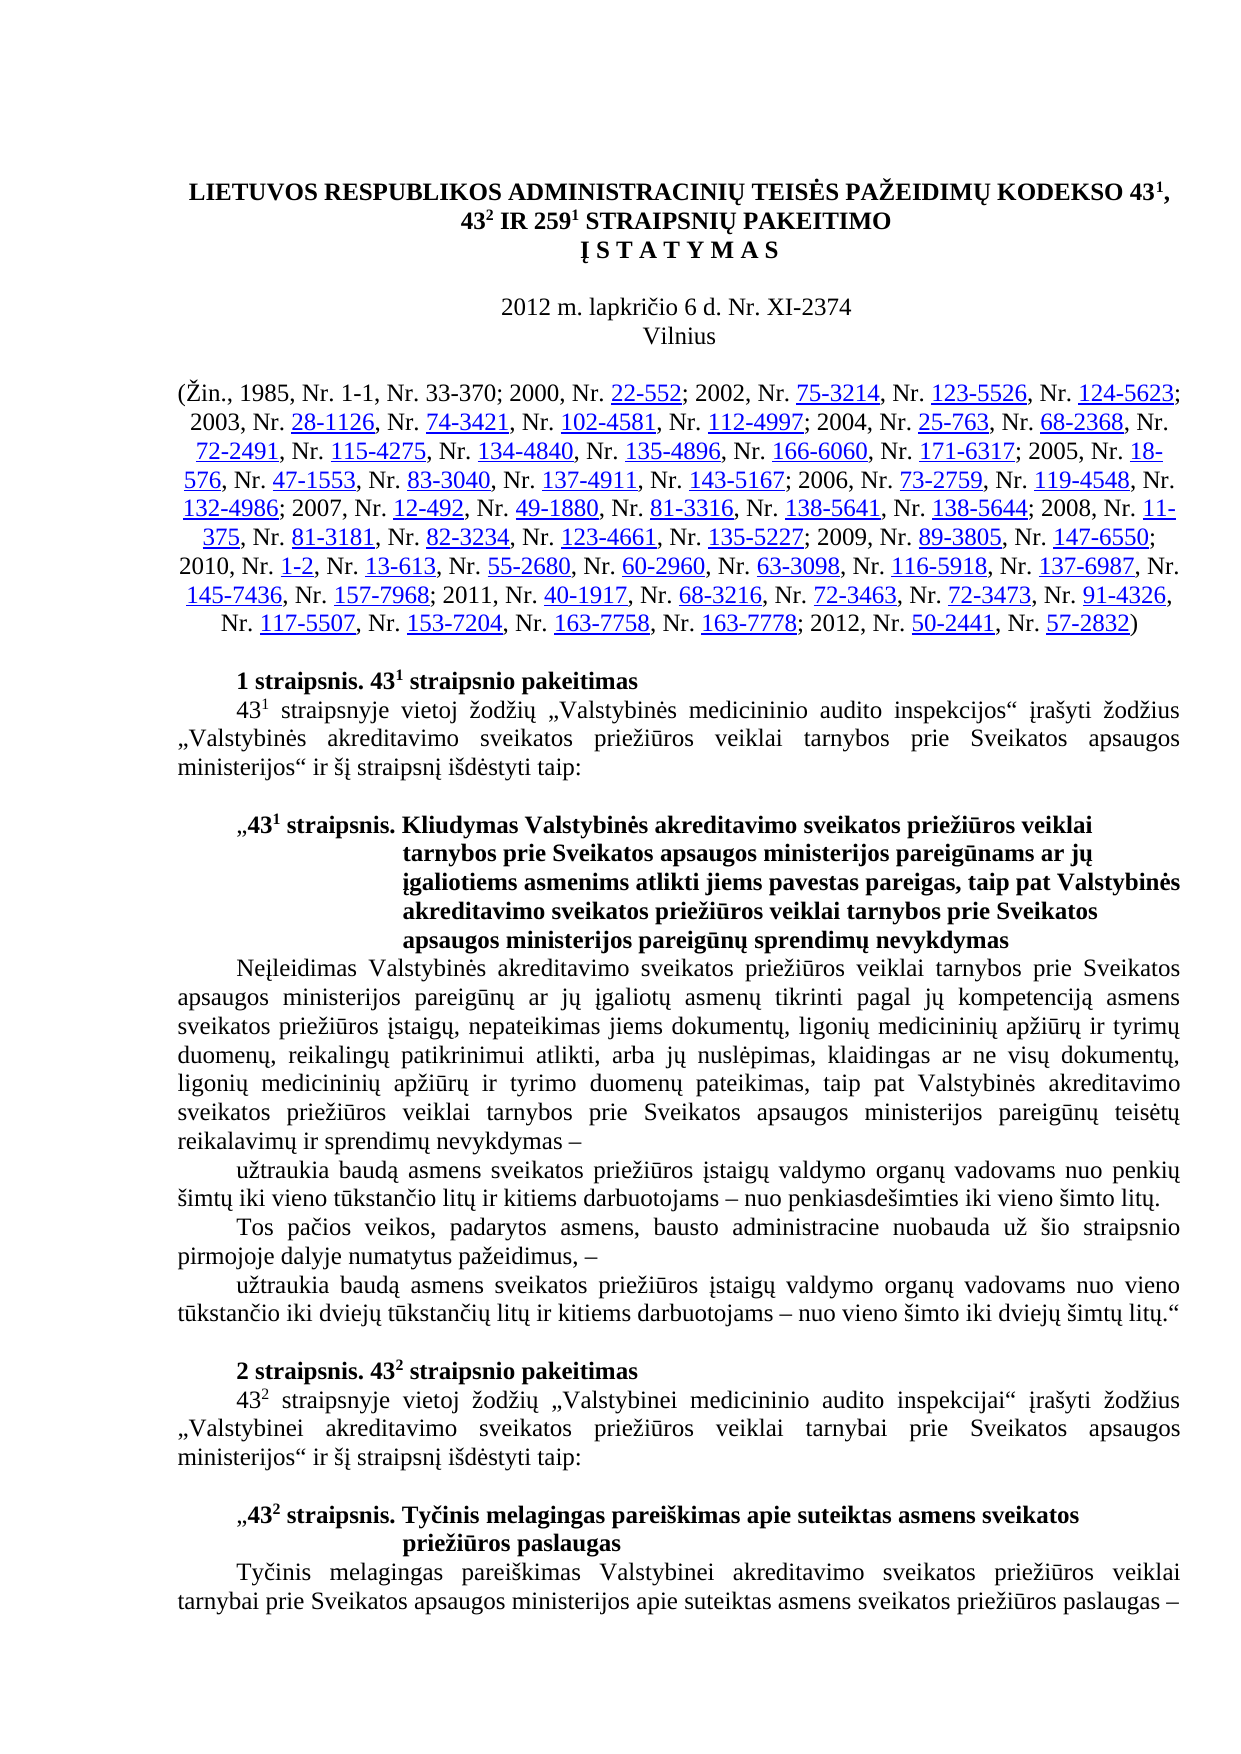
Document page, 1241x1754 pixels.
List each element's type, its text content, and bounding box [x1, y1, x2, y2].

text Tyčinis melagingas pareiškimas Valstybinei akreditavimo sveikatos priežiūros veiklai tarnybai prie Sveikatos apsaugos ministerijos apie suteiktas asmens sveikatos priežiūros paslaugas – [177, 1557, 1181, 1615]
text 431 straipsnyje vietoj žodžių „Valstybinės medicininio audito inspekcijos“ įrašyti žodžius „Valstybinės akreditavimo sveikatos priežiūros veiklai tarnybos prie Sveikatos apsaugos ministerijos“ ir šį straipsnį išdėstyti taip: [177, 695, 1181, 781]
text užtraukia baudą asmens sveikatos priežiūros įstaigų valdymo organų vadovams nuo vieno tūkstančio iki dviejų tūkstančių litų ir kitiems darbuotojams – nuo vieno šimto iki dviejų šimtų litų.“ [177, 1270, 1181, 1327]
text užtraukia baudą asmens sveikatos priežiūros įstaigų valdymo organų vadovams nuo penkių šimtų iki vieno tūkstančio litų ir kitiems darbuotojams – nuo penkiasdešimties iki vieno šimto litų. [177, 1155, 1181, 1212]
text „431 straipsnis. Kliudymas Valstybinės akreditavimo sveikatos priežiūros veiklai tarnybos prie Sveikatos apsaugos ministerijos pareigūnams ar jų įgaliotiems asmenims atlikti jiems pavestas pareigas, taip pat Valstybinės akreditavimo sveikatos priežiūros veiklai tarnybos prie Sveikatos apsaugos ministerijos pareigūnų sprendimų nevykdymas [236, 810, 1181, 953]
text LIETUVOS RESPUBLIKOS ADMINISTRACINIŲ TEISĖS PAŽEIDIMŲ KODEKSO 431, 432 IR 2591 STRAIPSNIŲ PAKEITIMO Į S T A T Y M A S [177, 177, 1181, 263]
text „432 straipsnis. Tyčinis melagingas pareiškimas apie suteiktas asmens sveikatos priežiūros paslaugas [236, 1500, 1181, 1557]
text 2012 m. lapkričio 6 d. Nr. XI-2374 [177, 292, 1181, 321]
text Neįleidimas Valstybinės akreditavimo sveikatos priežiūros veiklai tarnybos prie Sveikatos apsaugos ministerijos pareigūnų ar jų įgaliotų asmenų tikrinti pagal jų kompetenciją asmens sveikatos priežiūros įstaigų, nepateikimas jiems dokumentų, ligonių medicininių apžiūrų ir tyrimų duomenų, reikalingų patikrinimui atlikti, arba jų nuslėpimas, klaidingas ar ne visų dokumentų, ligonių medicininių apžiūrų ir tyrimo duomenų pateikimas, taip pat Valstybinės akreditavimo sveikatos priežiūros veiklai tarnybos prie Sveikatos apsaugos ministerijos pareigūnų teisėtų reikalavimų ir sprendimų nevykdymas – [177, 953, 1181, 1155]
text 2 straipsnis. 432 straipsnio pakeitimas [177, 1356, 1181, 1385]
text Vilnius [177, 321, 1181, 350]
text 432 straipsnyje vietoj žodžių „Valstybinei medicininio audito inspekcijai“ įrašyti žodžius „Valstybinei akreditavimo sveikatos priežiūros veiklai tarnybai prie Sveikatos apsaugos ministerijos“ ir šį straipsnį išdėstyti taip: [177, 1385, 1181, 1471]
text (Žin., 1985, Nr. 1-1, Nr. 33-370; 2000, Nr. 22-552; 2002, Nr. 75-3214, Nr. 123-5526, Nr. 124-5623; 2003, Nr. 28-1126, Nr. 74-3421, Nr. 102-4581, Nr. 112-4997; 2004, Nr. 25-763, Nr. 68-2368, Nr. 72-2491, Nr. 115-4275, Nr. 134-4840, Nr. 135-4896, Nr. 166-6060, Nr. 171-6317; 2005, Nr. 18-576, Nr. 47-1553, Nr. 83-3040, Nr. 137-4911, Nr. 143-5167; 2006, Nr. 73-2759, Nr. 119-4548, Nr. 132-4986; 2007, Nr. 12-492, Nr. 49-1880, Nr. 81-3316, Nr. 138-5641, Nr. 138-5644; 2008, Nr. 11-375, Nr. 81-3181, Nr. 82-3234, Nr. 123-4661, Nr. 135-5227; 2009, Nr. 89-3805, Nr. 147-6550; 2010, Nr. 1-2, Nr. 13-613, Nr. 55-2680, Nr. 60-2960, Nr. 63-3098, Nr. 116-5918, Nr. 137-6987, Nr. 145-7436, Nr. 157-7968; 2011, Nr. 40-1917, Nr. 68-3216, Nr. 72-3463, Nr. 72-3473, Nr. 91-4326, Nr. 117-5507, Nr. 153-7204, Nr. 163-7758, Nr. 163-7778; 2012, Nr. 50-2441, Nr. 57-2832) [177, 378, 1181, 637]
text 1 straipsnis. 431 straipsnio pakeitimas [177, 666, 1181, 695]
text Tos pačios veikos, padarytos asmens, bausto administracine nuobauda už šio straipsnio pirmojoje dalyje numatytus pažeidimus, – [177, 1212, 1181, 1270]
